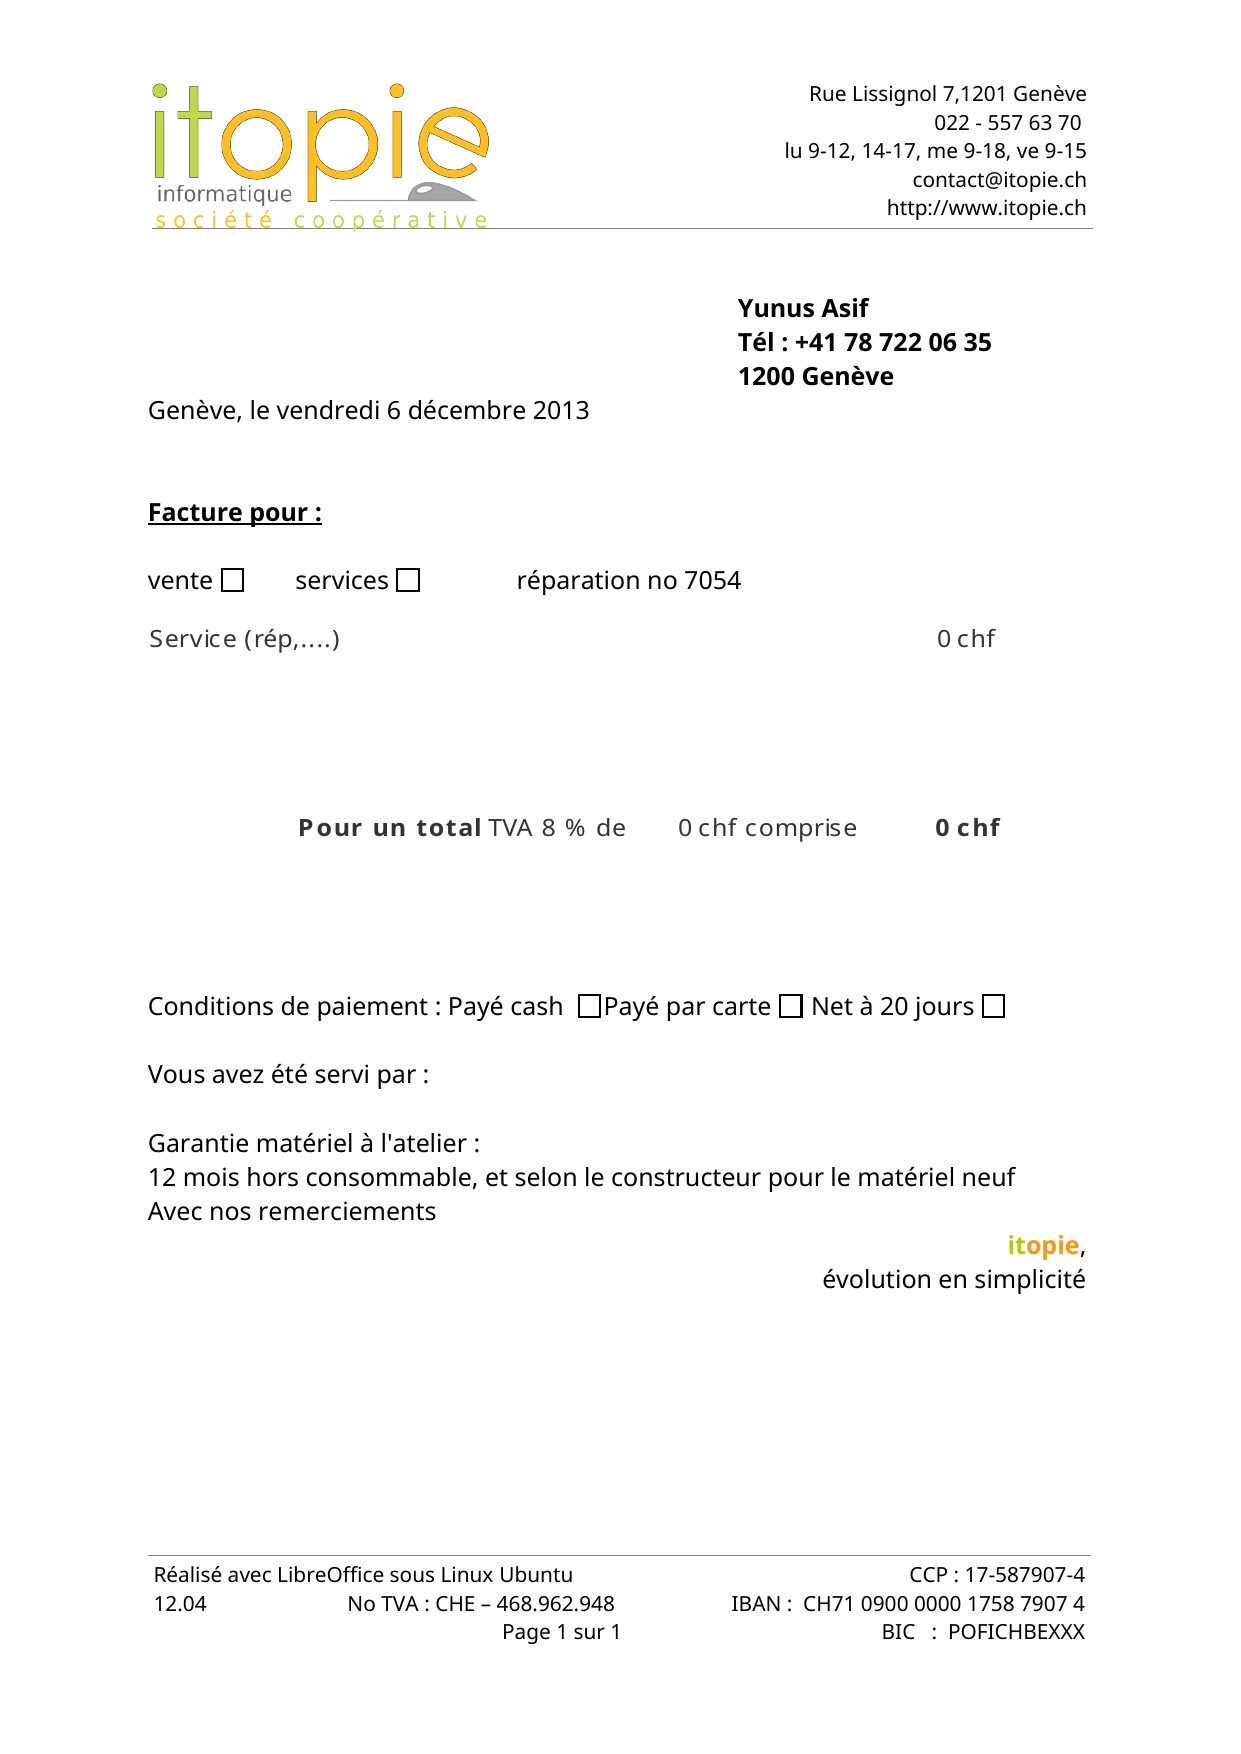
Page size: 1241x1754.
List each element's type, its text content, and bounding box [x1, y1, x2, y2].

text Conditions de paiement : Payé cash Payé par carte Net à 20 jours [148, 989, 1093, 1023]
text Genève, le vendredi 6 décembre 2013 [148, 392, 1093, 427]
text Yunus Asif [148, 290, 1093, 324]
text vente services réparation no 7054 [148, 563, 1093, 597]
text itopie, [148, 1227, 1093, 1262]
text évolution en simplicité [148, 1262, 1093, 1296]
text Avec nos remerciements [148, 1193, 1093, 1227]
text Garantie matériel à l'atelier : [148, 1125, 1093, 1159]
text 1200 Genève [148, 358, 1093, 392]
text Tél : +41 78 722 06 35 [148, 324, 1093, 358]
text Facture pour : [148, 495, 1093, 529]
text 12 mois hors consommable, et selon le constructeur pour le matériel neuf [148, 1159, 1093, 1193]
picture [138, 72, 500, 244]
text Vous avez été servi par : [148, 1057, 1093, 1091]
